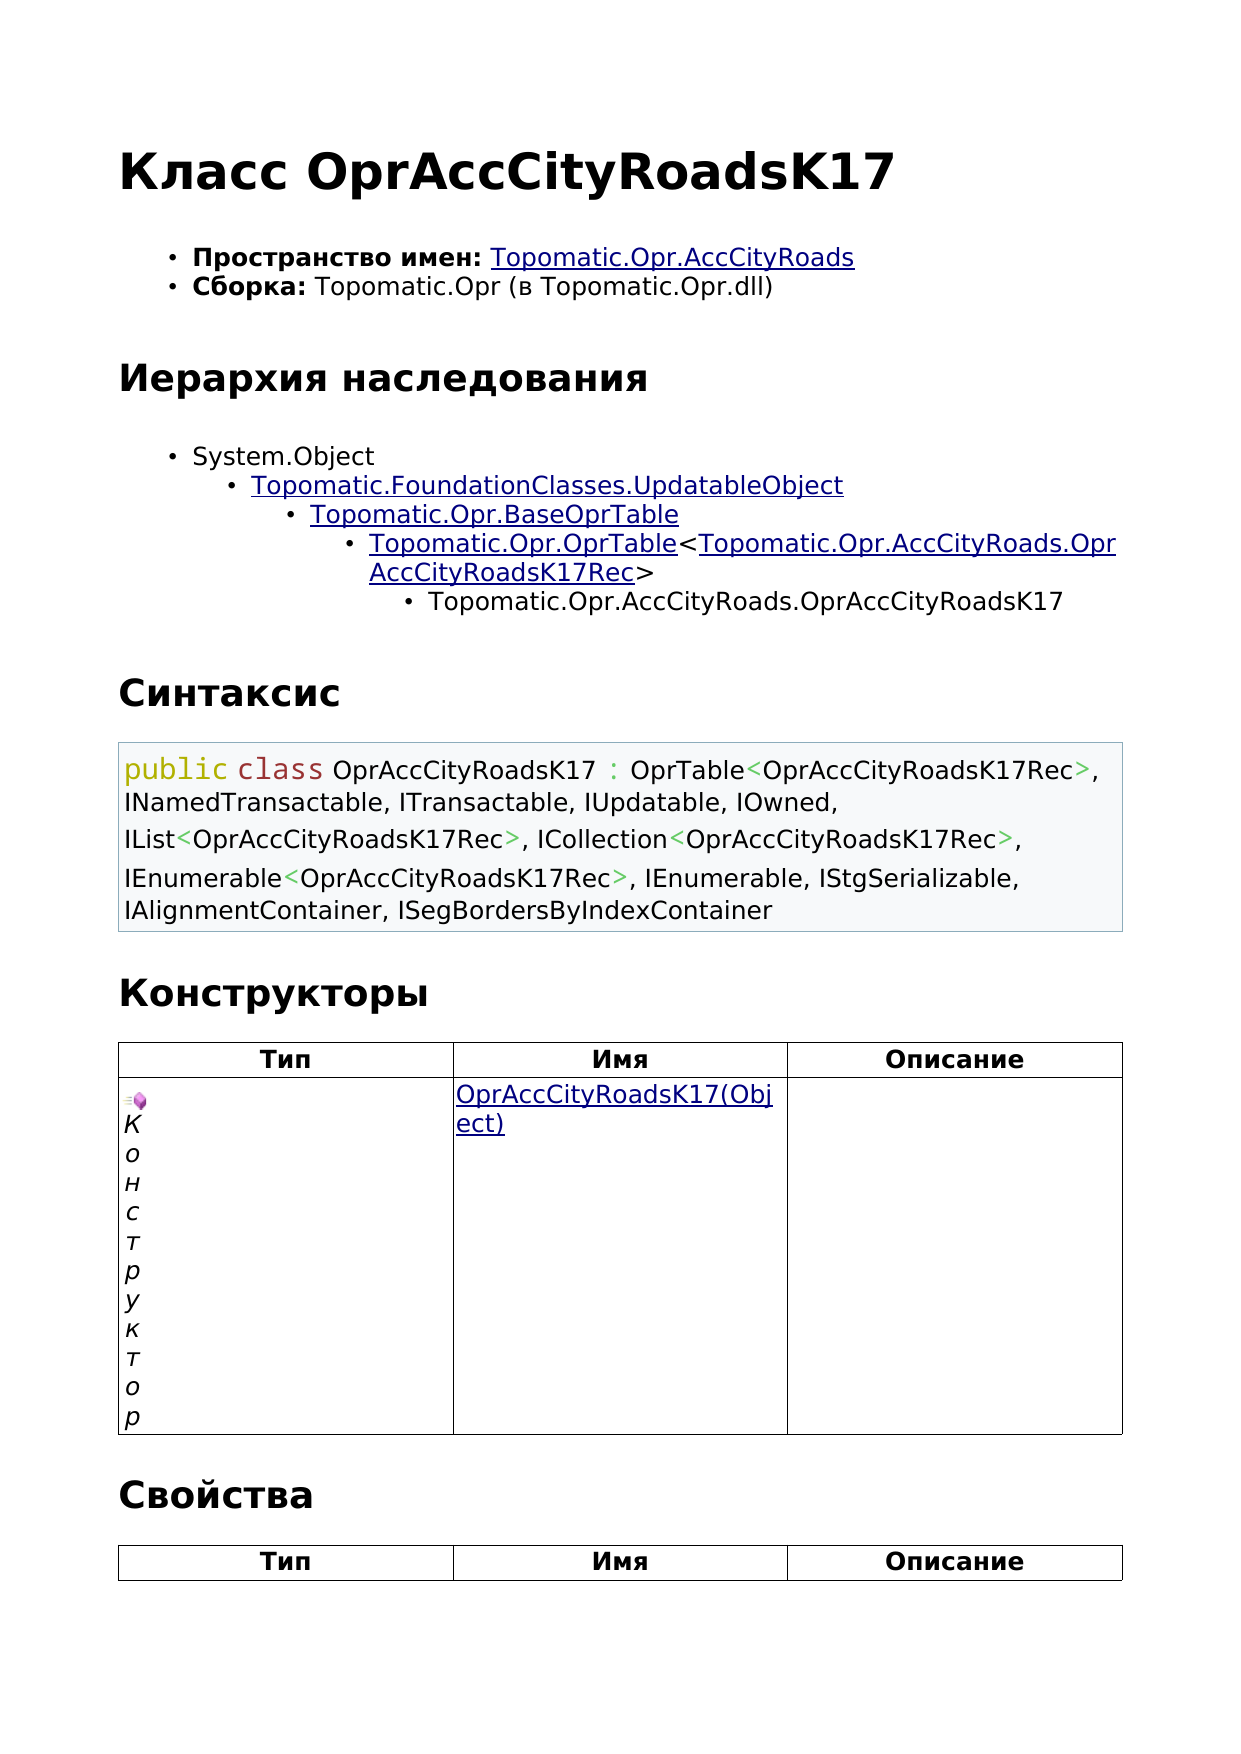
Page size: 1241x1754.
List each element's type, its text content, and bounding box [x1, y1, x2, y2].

table_header Имя [454, 1043, 787, 1077]
table_header Описание [788, 1546, 1122, 1580]
list Пространство имен: Topomatic.Opr.AccCityRoads [177, 243, 1122, 272]
subtitle Синтаксис [118, 671, 1122, 715]
list Topomatic.Opr.AccCityRoads.OprAccCityRoadsK17 [413, 588, 1122, 617]
picture [121, 1092, 147, 1110]
subtitle Иерархия наследования [118, 356, 1122, 400]
table_header Тип [119, 1043, 453, 1077]
table_cell OprAccCityRoadsK17(Object) [454, 1078, 787, 1434]
list Сборка: Topomatic.Opr (в Topomatic.Opr.dll) [177, 272, 1122, 302]
table_cell [119, 1078, 453, 1434]
list Topomatic.Opr.OprTable<Topomatic.Opr.AccCityRoads.OprAccCityRoadsK17Rec> [354, 529, 1122, 588]
table_header Описание [788, 1043, 1122, 1077]
list Topomatic.Opr.BaseOprTable [295, 500, 1122, 529]
subtitle Класс OprAccCityRoadsK17 [118, 143, 1122, 201]
list Topomatic.FoundationClasses.UpdatableObject [236, 471, 1122, 500]
subtitle Конструкторы [118, 971, 1122, 1015]
subtitle Свойства [118, 1474, 1122, 1517]
table_cell [788, 1078, 1122, 1434]
list System.Object [177, 442, 1122, 471]
table_header Имя [454, 1546, 787, 1580]
table_header Тип [119, 1546, 453, 1580]
table_header public class OprAccCityRoadsK17 : OprTable<OprAccCityRoadsK17Rec>, INamedTransactable, ITransactable, IUpdatable, IOwned, IList<OprAccCityRoadsK17Rec>, ICollection<OprAccCityRoadsK17Rec>, IEnumerable<OprAccCityRoadsK17Rec>, IEnumerable, IStgSerializable, IAlignmentContainer, ISegBordersByIndexContainer [119, 743, 1122, 931]
